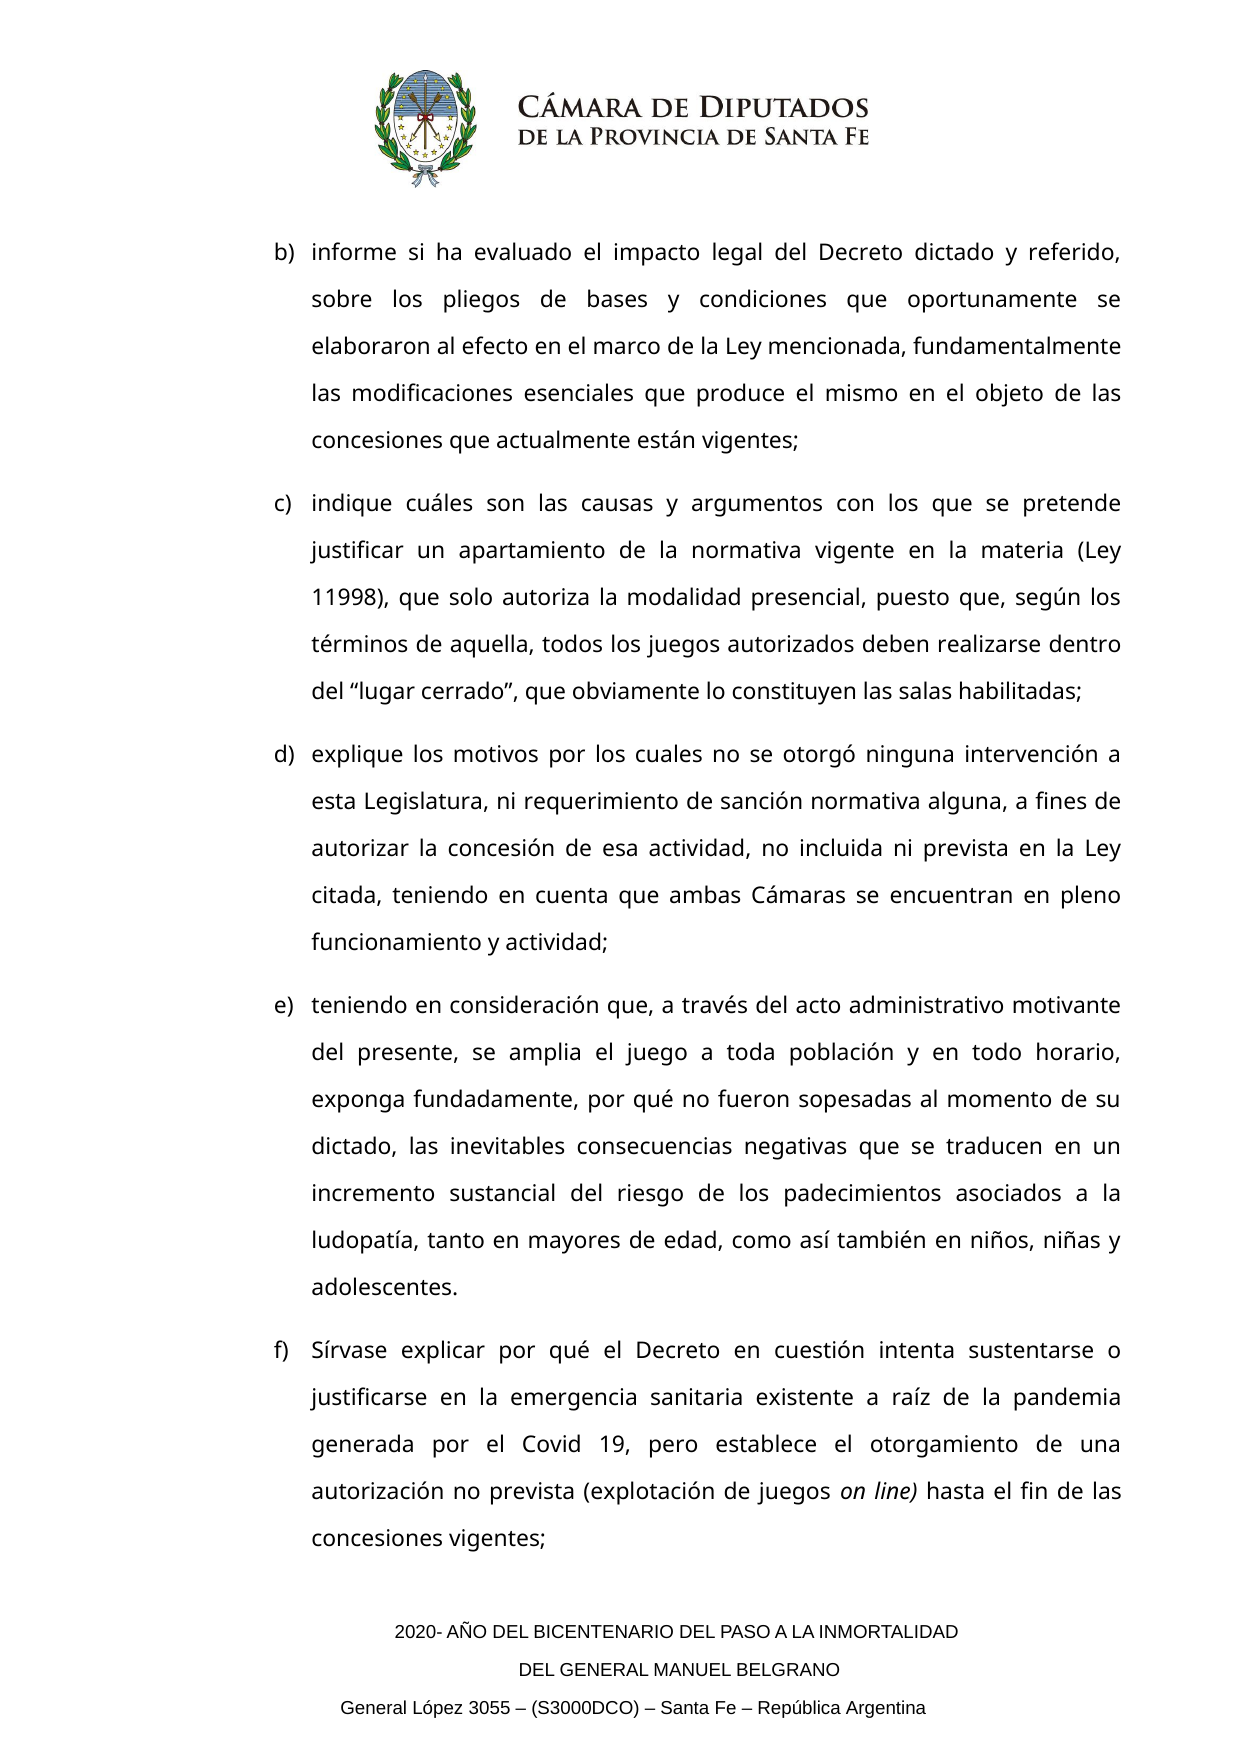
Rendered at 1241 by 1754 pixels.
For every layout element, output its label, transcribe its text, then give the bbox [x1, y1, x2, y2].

picture [374, 70, 869, 192]
list teniendo en consideración que, a través del acto administrativo motivante del presente, se amplia el juego a toda población y en todo horario, exponga fundadamente, por qué no fueron sopesadas al momento de su dictado, las inevitables consecuencias negativas que se traducen en un incremento sustancial del riesgo de los padecimientos asociados a la ludopatía, tanto en mayores de edad, como así también en niños, niñas y adolescentes. [274, 989, 1122, 1302]
list indique cuáles son las causas y argumentos con los que se pretende justificar un apartamiento de la normativa vigente en la materia (Ley 11998), que solo autoriza la modalidad presencial, puesto que, según los términos de aquella, todos los juegos autorizados deben realizarse dentro del “lugar cerrado”, que obviamente lo constituyen las salas habilitadas; [274, 487, 1122, 706]
list Sírvase explicar por qué el Decreto en cuestión intenta sustentarse o justificarse en la emergencia sanitaria existente a raíz de la pandemia generada por el Covid 19, pero establece el otorgamiento de una autorización no prevista (explotación de juegos on line) hasta el fin de las concesiones vigentes; [274, 1334, 1122, 1553]
list informe si ha evaluado el impacto legal del Decreto dictado y referido, sobre los pliegos de bases y condiciones que oportunamente se elaboraron al efecto en el marco de la Ley mencionada, fundamentalmente las modificaciones esenciales que produce el mismo en el objeto de las concesiones que actualmente están vigentes; [274, 236, 1122, 455]
list explique los motivos por los cuales no se otorgó ninguna intervención a esta Legislatura, ni requerimiento de sanción normativa alguna, a fines de autorizar la concesión de esa actividad, no incluida ni prevista en la Ley citada, teniendo en cuenta que ambas Cámaras se encuentran en pleno funcionamiento y actividad; [274, 738, 1122, 957]
